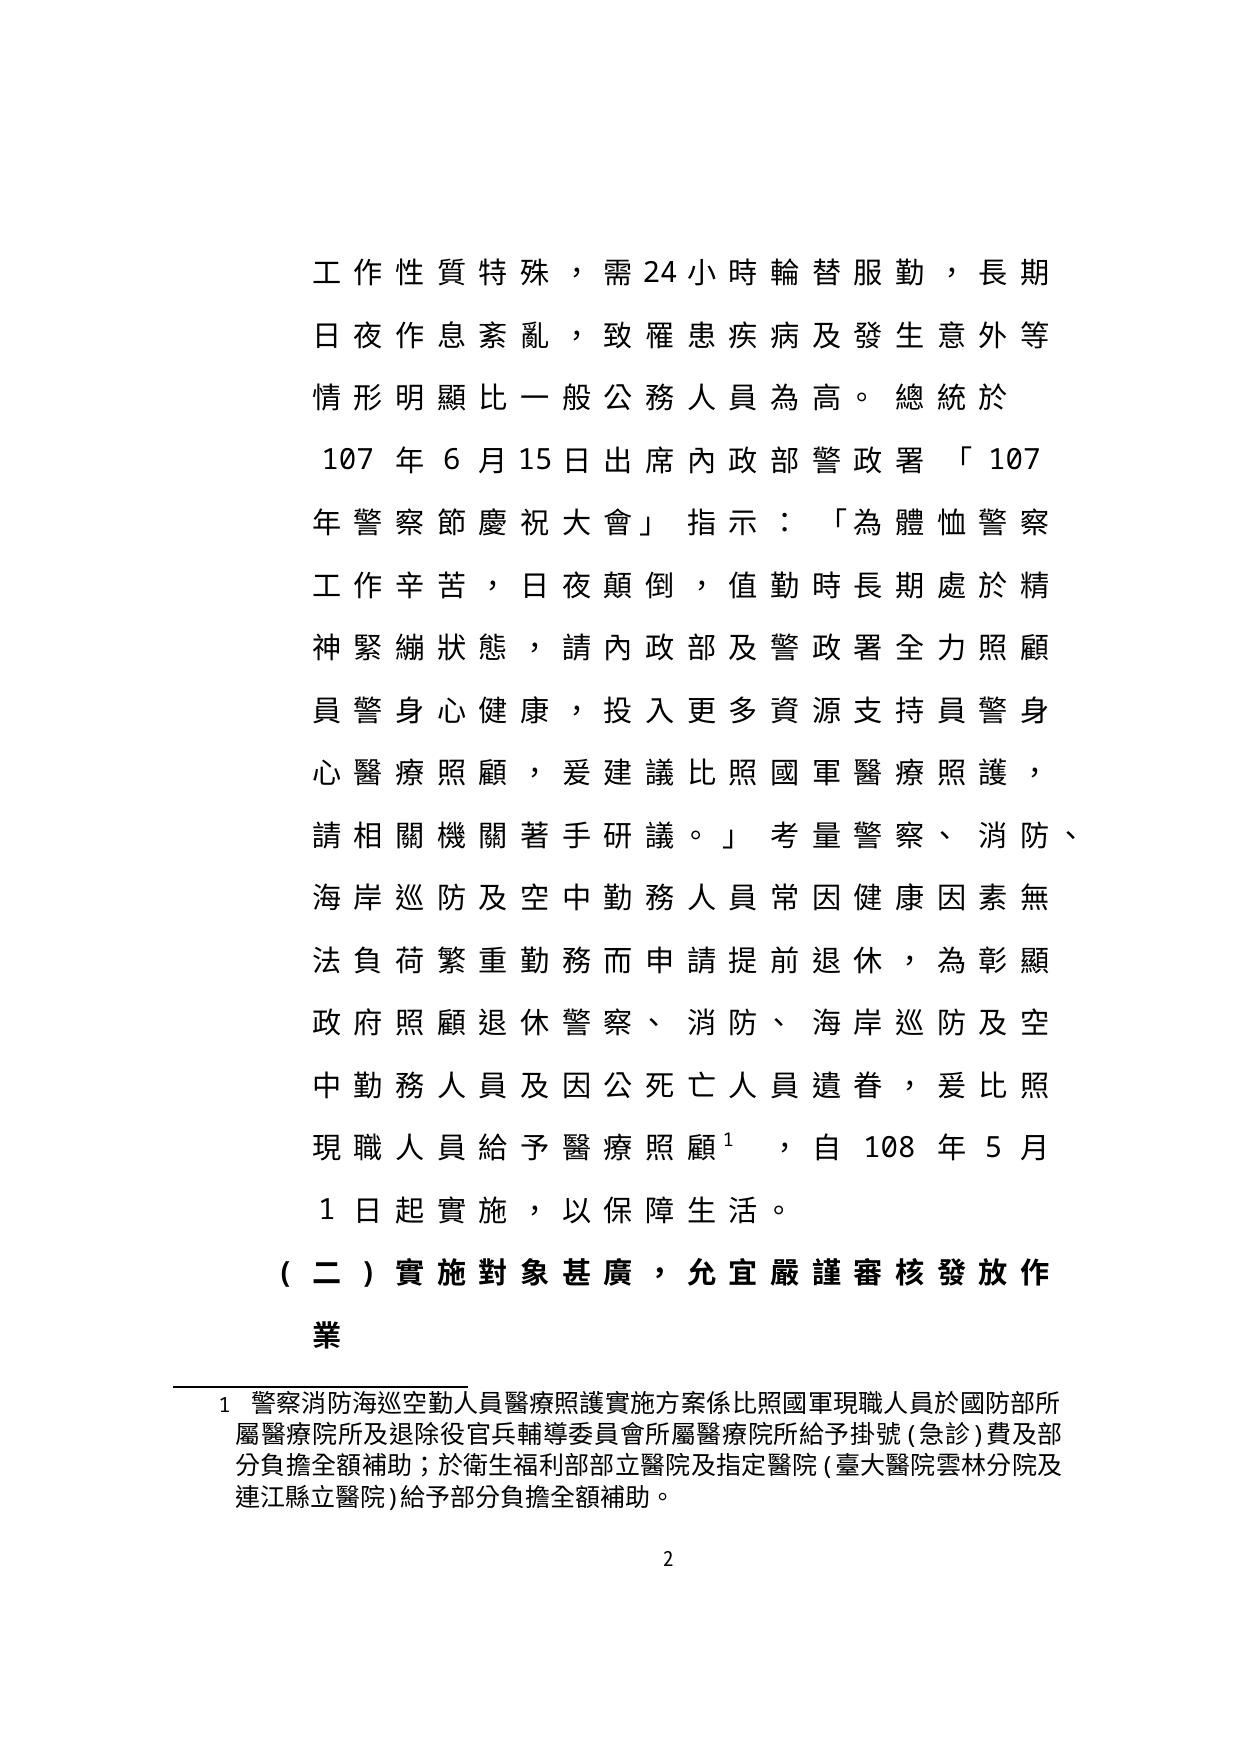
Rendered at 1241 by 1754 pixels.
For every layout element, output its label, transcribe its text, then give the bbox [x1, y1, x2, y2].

text (二)實施對象甚廣，允宜嚴謹審核發放作業 [240, 1229, 1056, 1354]
text 警察消防海巡空勤人員醫療照護實施方案係比照國軍現職人員於國防部所屬醫療院所及退除役官兵輔導委員會所屬醫療院所給予掛號(急診)費及部分負擔全額補助；於衛生福利部部立醫院及指定醫院(臺大醫院雲林分院及連江縣立醫院)給予部分負擔全額補助。 [218, 1387, 1063, 1512]
text 警察、消防、海岸巡防及空中勤務人員工作性質特殊，需24小時輪替服勤，長期日夜作息紊亂，致罹患疾病及發生意外等情形明顯比一般公務人員為高。總統於107年6月15日出席內政部警政署「107年警察節慶祝大會」指示：「為體恤警察工作辛苦，日夜顛倒，值勤時長期處於精神緊繃狀態，請內政部及警政署全力照顧員警身心健康，投入更多資源支持員警身心醫療照顧，爰建議比照國軍醫療照護，請相關機關著手研議。」考量警察、消防、海岸巡防及空中勤務人員常因健康因素無法負荷繁重勤務而申請提前退休，為彰顯政府照顧退休警察、消防、海岸巡防及空中勤務人員及因公死亡人員遺眷，爰比照現職人員給予醫療照顧，自108年5月1日起實施，以保障生活。 [269, 229, 1056, 1229]
